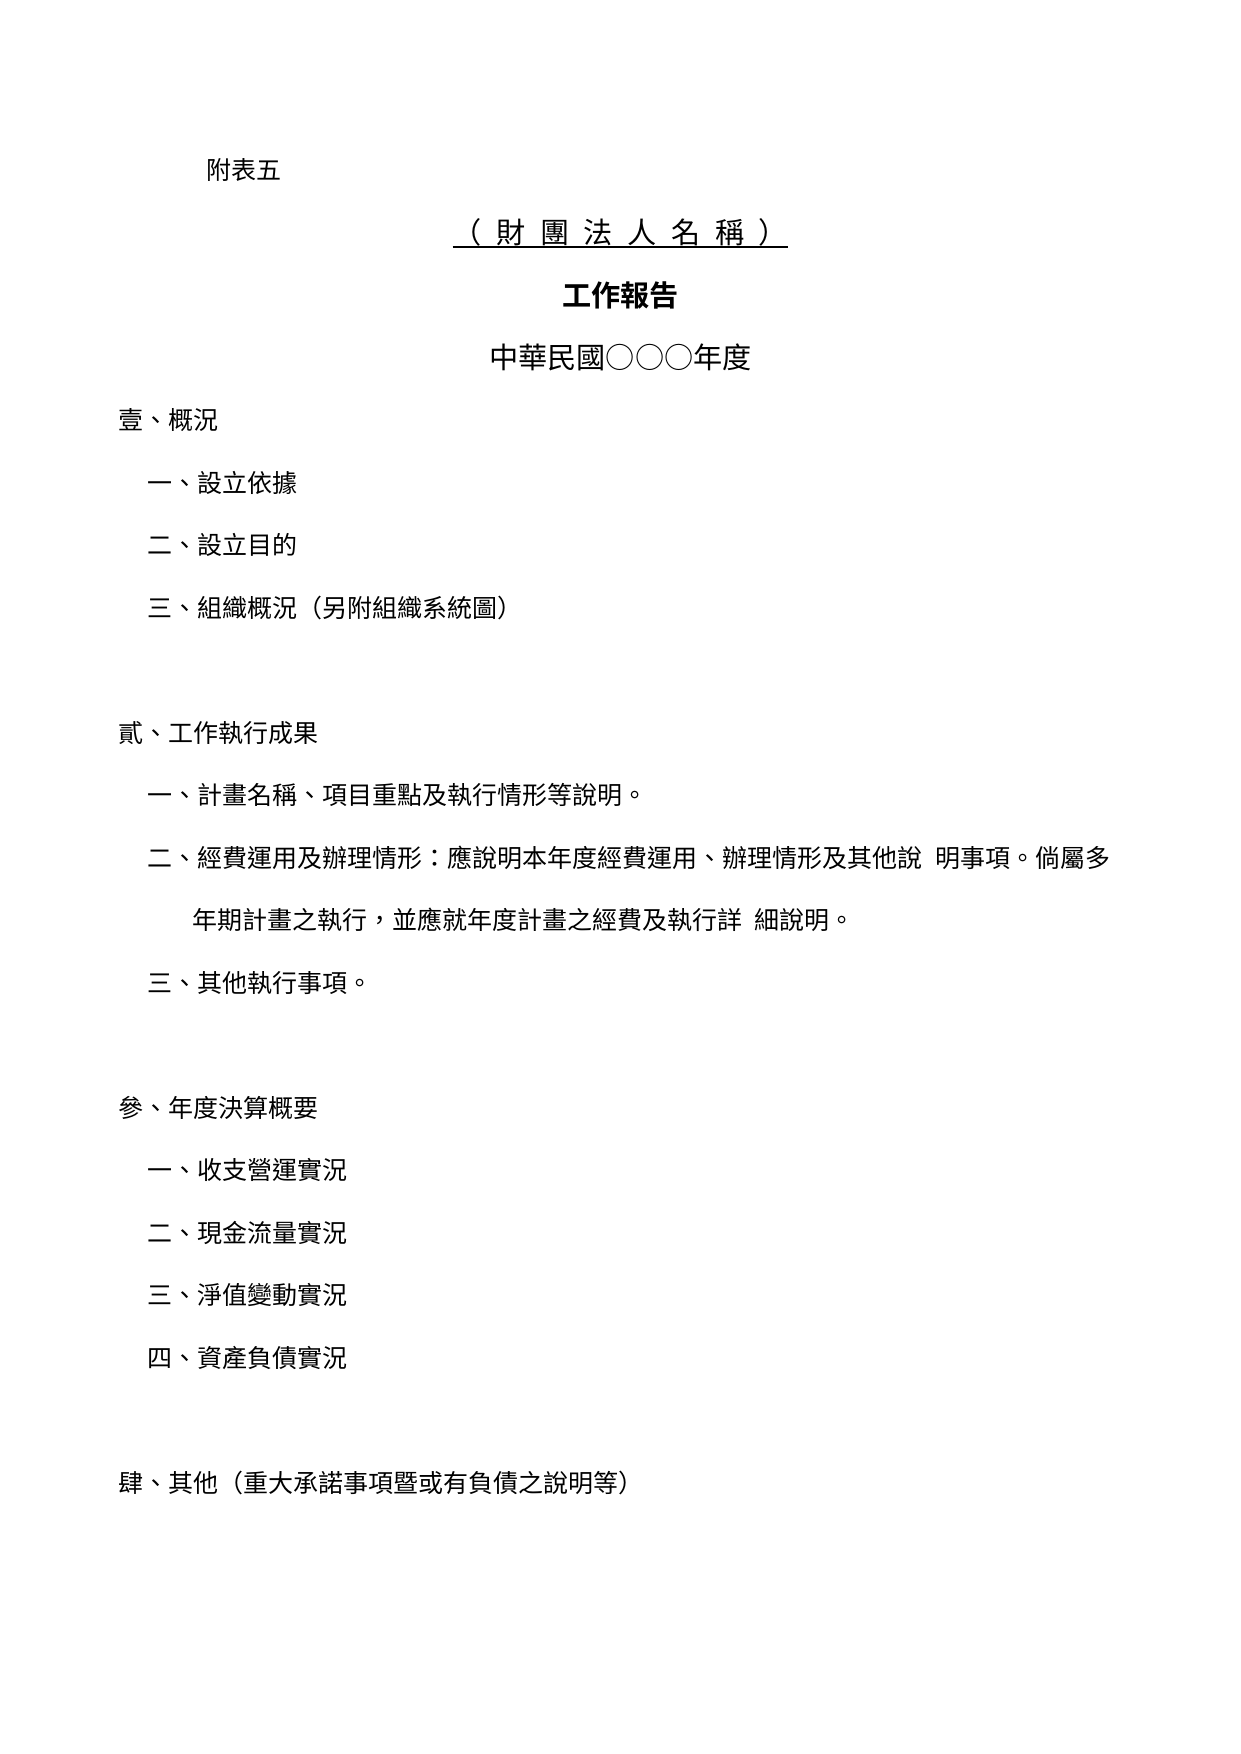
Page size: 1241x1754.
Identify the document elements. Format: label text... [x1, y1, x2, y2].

text 二、現金流量實況 [118, 1189, 1122, 1252]
text 貳、工作執行成果 [118, 689, 1122, 752]
text 肆、其他（重大承諾事項暨或有負債之說明等） [118, 1439, 1122, 1502]
text 一、計畫名稱、項目重點及執行情形等說明。 [148, 752, 1122, 814]
text 四、資產負債實況 [118, 1314, 1122, 1377]
text 中華民國○○○年度 [118, 314, 1122, 377]
text （ 財 團 法 人 名 稱 ） [118, 189, 1122, 252]
text 參、年度決算概要 [118, 1064, 1122, 1127]
text 三、淨值變動實況 [118, 1252, 1122, 1314]
text 壹、概況 [118, 377, 1122, 439]
text 附表五 [131, 127, 1122, 189]
text 三、組織概況（另附組織系統圖） [118, 564, 1122, 627]
text 工作報告 [118, 252, 1122, 314]
text 二、經費運用及辦理情形：應說明本年度經費運用、辦理情形及其他說 明事項。倘屬多年期計畫之執行，並應就年度計畫之經費及執行詳 細說明。 [148, 814, 1122, 939]
text 一、收支營運實況 [118, 1127, 1122, 1189]
text 二、設立目的 [118, 502, 1122, 564]
text 三、其他執行事項。 [148, 939, 1122, 1002]
text 一、設立依據 [118, 439, 1122, 502]
